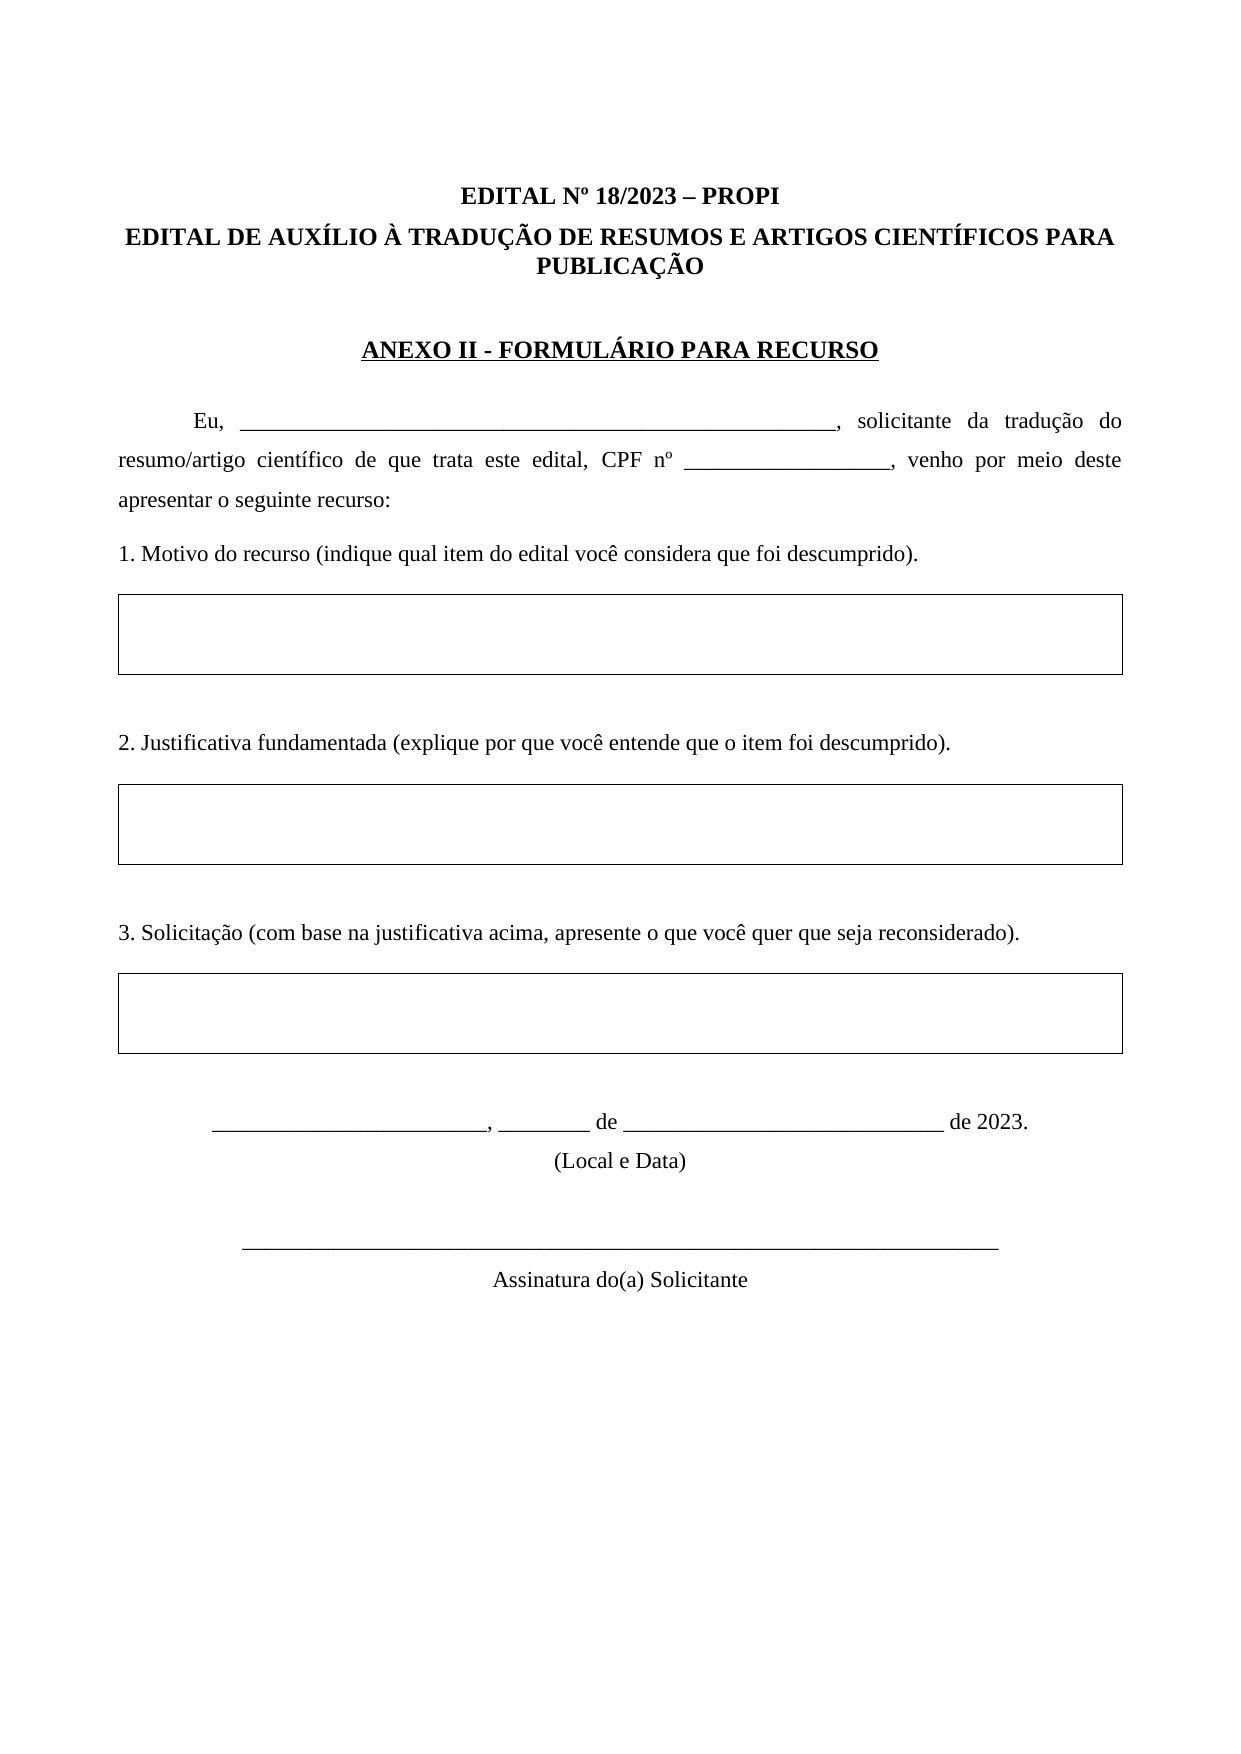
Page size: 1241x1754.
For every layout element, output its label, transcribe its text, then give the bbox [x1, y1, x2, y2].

text Assinatura do(a) Solicitante [118, 1266, 1122, 1292]
text EDITAL Nº 18/2023 – PROPI [118, 181, 1122, 210]
text Eu, ____________________________________________________, solicitante da tradução do resumo/artigo científico de que trata este edital, CPF nº __________________, venho por meio deste apresentar o seguinte recurso: [118, 407, 1122, 512]
text ANEXO II - FORMULÁRIO PARA RECURSO [118, 335, 1122, 363]
text ________________________, ________ de ____________________________ de 2023. [118, 1108, 1122, 1134]
table_header [119, 595, 1122, 674]
table_header [119, 974, 1122, 1053]
text 2. Justificativa fundamentada (explique por que você entende que o item foi descumprido). [118, 729, 1122, 756]
text EDITAL DE AUXÍLIO À TRADUÇÃO DE RESUMOS E ARTIGOS CIENTÍFICOS PARA PUBLICAÇÃO [118, 222, 1122, 279]
text 3. Solicitação (com base na justificativa acima, apresente o que você quer que seja reconsiderado). [118, 919, 1122, 945]
text 1. Motivo do recurso (indique qual item do edital você considera que foi descumprido). [118, 540, 1122, 566]
text (Local e Data) [118, 1147, 1122, 1174]
text __________________________________________________________________ [118, 1226, 1122, 1253]
table_header [119, 785, 1122, 863]
